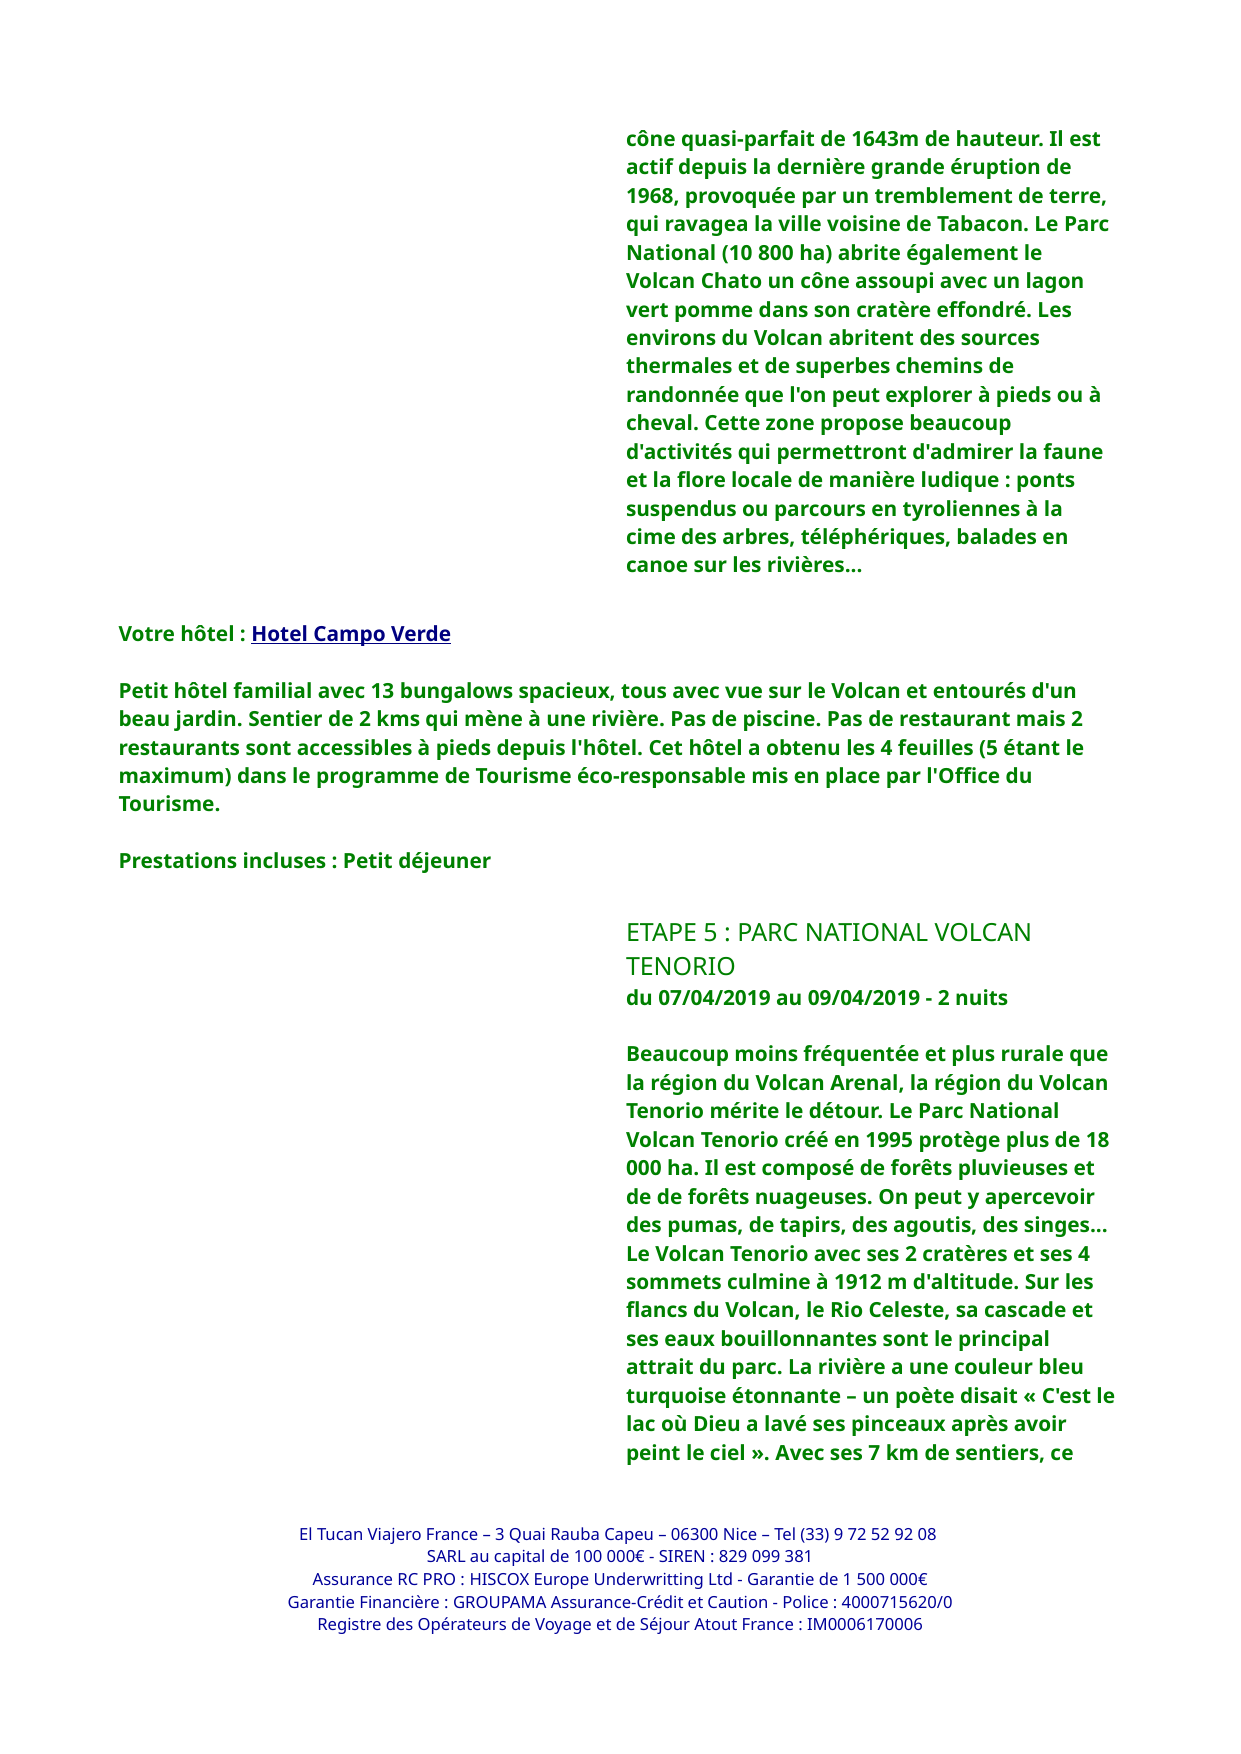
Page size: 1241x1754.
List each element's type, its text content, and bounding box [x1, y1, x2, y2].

text Votre hôtel : Hotel Campo Verde [118, 619, 1122, 647]
table_header ETAPE 5 : PARC NATIONAL VOLCAN TENORIO du 07/04/2019 au 09/04/2019 - 2 nuits Beaucoup moins fréquentée et plus rurale que la région du Volcan Arenal, la région du Volcan Tenorio mérite le détour. Le Parc National Volcan Tenorio créé en 1995 protège plus de 18 000 ha. Il est composé de forêts pluvieuses et de de forêts nuageuses. On peut y apercevoir des pumas, de tapirs, des agoutis, des singes... Le Volcan Tenorio avec ses 2 cratères et ses 4 sommets culmine à 1912 m d'altitude. Sur les flancs du Volcan, le Rio Celeste, sa cascade et ses eaux bouillonnantes sont le principal attrait du parc. La rivière a une couleur bleu turquoise étonnante – un poète disait « C'est le lac où Dieu a lavé ses pinceaux après avoir peint le ciel ». Avec ses 7 km de sentiers, ce [620, 909, 1122, 1472]
text Prestations incluses : Petit déjeuner [118, 846, 1122, 875]
table_header [118, 909, 620, 1472]
table_header ETAPE 4 : PARC NATIONAL VOLCAN ARENAL du 05/04/2019 au 07/04/2019 - 2 nuits Le Volcan Arenal est un volcan en forme de cône quasi-parfait de 1643m de hauteur. Il est actif depuis la dernière grande éruption de 1968, provoquée par un tremblement de terre, qui ravagea la ville voisine de Tabacon. Le Parc National (10 800 ha) abrite également le Volcan Chato un cône assoupi avec un lagon vert pomme dans son cratère effondré. Les environs du Volcan abritent des sources thermales et de superbes chemins de randonnée que l'on peut explorer à pieds ou à cheval. Cette zone propose beaucoup d'activités qui permettront d'admirer la faune et la flore locale de manière ludique : ponts suspendus ou parcours en tyroliennes à la cime des arbres, téléphériques, balades en canoe sur les rivières... [620, 118, 1122, 585]
table_header [118, 118, 620, 585]
text Petit hôtel familial avec 13 bungalows spacieux, tous avec vue sur le Volcan et entourés d'un beau jardin. Sentier de 2 kms qui mène à une rivière. Pas de piscine. Pas de restaurant mais 2 restaurants sont accessibles à pieds depuis l'hôtel. Cet hôtel a obtenu les 4 feuilles (5 étant le maximum) dans le programme de Tourisme éco-responsable mis en place par l'Office du Tourisme. [118, 676, 1122, 818]
